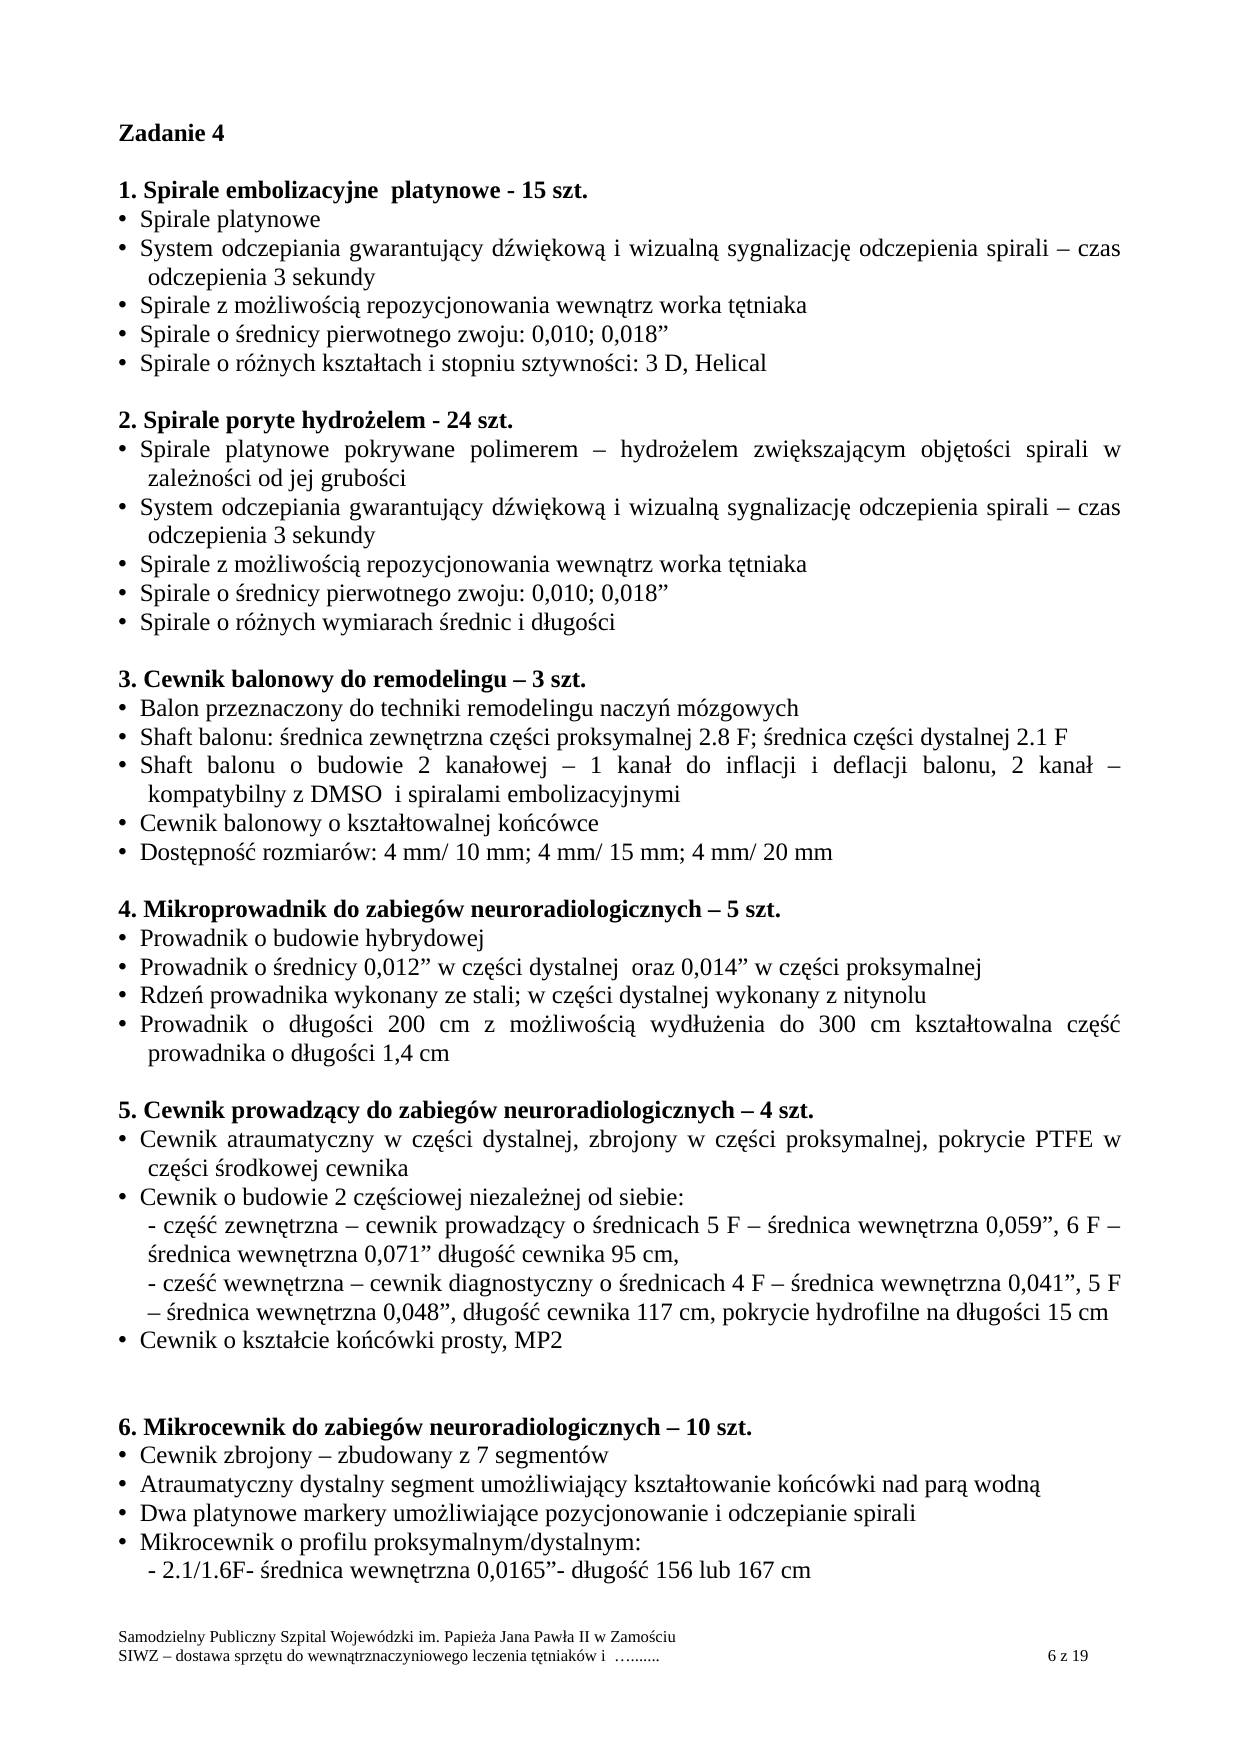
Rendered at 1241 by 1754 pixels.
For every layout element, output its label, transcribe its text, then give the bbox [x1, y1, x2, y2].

list Spirale platynowe pokrywane polimerem – hydrożelem zwiększającym objętości spirali w zależności od jej grubości [118, 434, 1122, 492]
list Cewnik o budowie 2 częściowej niezależnej od siebie: [118, 1182, 1122, 1211]
list System odczepiania gwarantujący dźwiękową i wizualną sygnalizację odczepienia spirali – czas odczepienia 3 sekundy [118, 492, 1122, 549]
list Dostępność rozmiarów: 4 mm/ 10 mm; 4 mm/ 15 mm; 4 mm/ 20 mm [118, 837, 1122, 866]
text 2. Spirale poryte hydrożelem - 24 szt. [118, 406, 1122, 434]
text 5. Cewnik prowadzący do zabiegów neuroradiologicznych – 4 szt. [118, 1096, 1122, 1124]
list Shaft balonu: średnica zewnętrzna części proksymalnej 2.8 F; średnica części dystalnej 2.1 F [118, 722, 1122, 751]
list - część zewnętrzna – cewnik prowadzący o średnicach 5 F – średnica wewnętrzna 0,059”, 6 F – średnica wewnętrzna 0,071” długość cewnika 95 cm, [118, 1211, 1122, 1268]
list Spirale z możliwością repozycjonowania wewnątrz worka tętniaka [118, 549, 1122, 578]
list Cewnik balonowy o kształtowalnej końcówce [118, 808, 1122, 837]
text 1. Spirale embolizacyjne platynowe - 15 szt. [118, 176, 1122, 204]
list Spirale o średnicy pierwotnego zwoju: 0,010; 0,018” [118, 578, 1122, 607]
text Zadanie 4 [118, 118, 1122, 147]
list Dwa platynowe markery umożliwiające pozycjonowanie i odczepianie spirali [118, 1498, 1122, 1527]
list Rdzeń prowadnika wykonany ze stali; w części dystalnej wykonany z nitynolu [118, 981, 1122, 1009]
list Spirale platynowe [118, 204, 1122, 233]
list Cewnik atraumatyczny w części dystalnej, zbrojony w części proksymalnej, pokrycie PTFE w części środkowej cewnika [118, 1124, 1122, 1182]
list Shaft balonu o budowie 2 kanałowej – 1 kanał do inflacji i deflacji balonu, 2 kanał – kompatybilny z DMSO i spiralami embolizacyjnymi [118, 751, 1122, 808]
text 4. Mikroprowadnik do zabiegów neuroradiologicznych – 5 szt. [118, 894, 1122, 923]
list Spirale o różnych kształtach i stopniu sztywności: 3 D, Helical [118, 348, 1122, 377]
text 3. Cewnik balonowy do remodelingu – 3 szt. [118, 664, 1122, 693]
list Cewnik zbrojony – zbudowany z 7 segmentów [118, 1441, 1122, 1469]
list System odczepiania gwarantujący dźwiękową i wizualną sygnalizację odczepienia spirali – czas odczepienia 3 sekundy [118, 233, 1122, 291]
list Prowadnik o długości 200 cm z możliwością wydłużenia do 300 cm kształtowalna część prowadnika o długości 1,4 cm [118, 1009, 1122, 1067]
list Spirale o średnicy pierwotnego zwoju: 0,010; 0,018” [118, 319, 1122, 348]
list Balon przeznaczony do techniki remodelingu naczyń mózgowych [118, 693, 1122, 722]
list Cewnik o kształcie końcówki prosty, MP2 [118, 1326, 1122, 1354]
text 6. Mikrocewnik do zabiegów neuroradiologicznych – 10 szt. [118, 1412, 1122, 1441]
list Spirale o różnych wymiarach średnic i długości [118, 607, 1122, 636]
list - cześć wewnętrzna – cewnik diagnostyczny o średnicach 4 F – średnica wewnętrzna 0,041”, 5 F – średnica wewnętrzna 0,048”, długość cewnika 117 cm, pokrycie hydrofilne na długości 15 cm [118, 1268, 1122, 1326]
list Mikrocewnik o profilu proksymalnym/dystalnym: [118, 1527, 1122, 1556]
list Atraumatyczny dystalny segment umożliwiający kształtowanie końcówki nad parą wodną [118, 1469, 1122, 1498]
list Spirale z możliwością repozycjonowania wewnątrz worka tętniaka [118, 291, 1122, 319]
list - 2.1/1.6F- średnica wewnętrzna 0,0165”- długość 156 lub 167 cm [118, 1556, 1122, 1584]
list Prowadnik o średnicy 0,012” w części dystalnej oraz 0,014” w części proksymalnej [118, 952, 1122, 981]
list Prowadnik o budowie hybrydowej [118, 923, 1122, 952]
